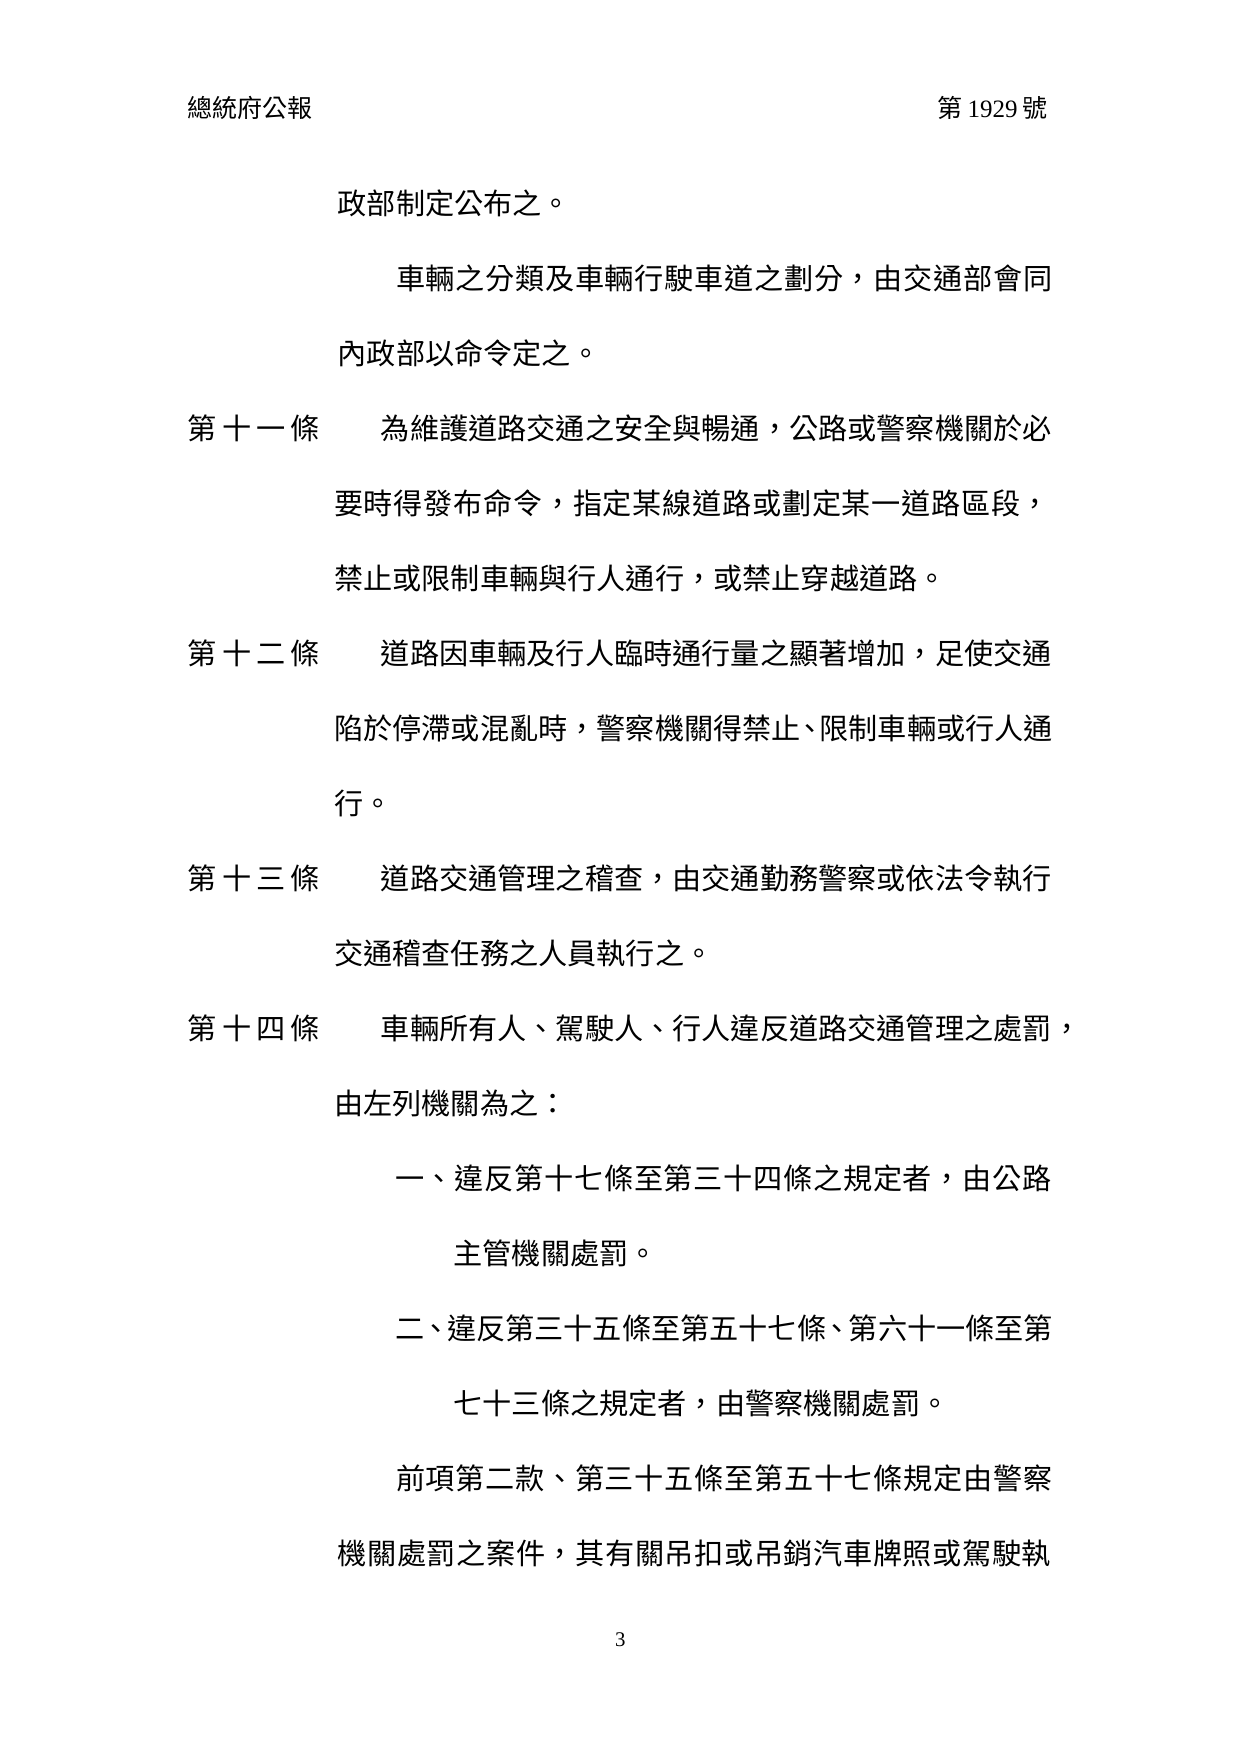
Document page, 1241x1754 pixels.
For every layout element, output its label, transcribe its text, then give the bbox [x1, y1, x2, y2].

text 前項第二款、第三十五條至第五十七條規定由警察機關處罰之案件，其有關吊扣或吊銷汽車牌照或駕駛執 [337, 1439, 1053, 1589]
text 第十一條 為維護道路交通之安全與暢通，公路或警察機關於必要時得發布命令，指定某線道路或劃定某一道路區段，禁止或限制車輛與行人通行，或禁止穿越道路。 [187, 389, 1053, 614]
text 車輛之分類及車輛行駛車道之劃分，由交通部會同內政部以命令定之。 [337, 239, 1053, 389]
text 第十二條 道路因車輛及行人臨時通行量之顯著增加，足使交通陷於停滯或混亂時，警察機關得禁止、限制車輛或行人通行。 [187, 614, 1053, 839]
text 一、違反第十七條至第三十四條之規定者，由公路主管機關處罰。 [395, 1139, 1053, 1289]
text 政部制定公布之。 [337, 164, 1053, 239]
text 第十四條 車輛所有人、駕駛人、行人違反道路交通管理之處罰，由左列機關為之： [187, 989, 1053, 1139]
text 二、違反第三十五條至第五十七條、第六十一條至第七十三條之規定者，由警察機關處罰。 [395, 1289, 1053, 1439]
text 第十三條 道路交通管理之稽查，由交通勤務警察或依法令執行交通稽查任務之人員執行之。 [187, 839, 1053, 989]
